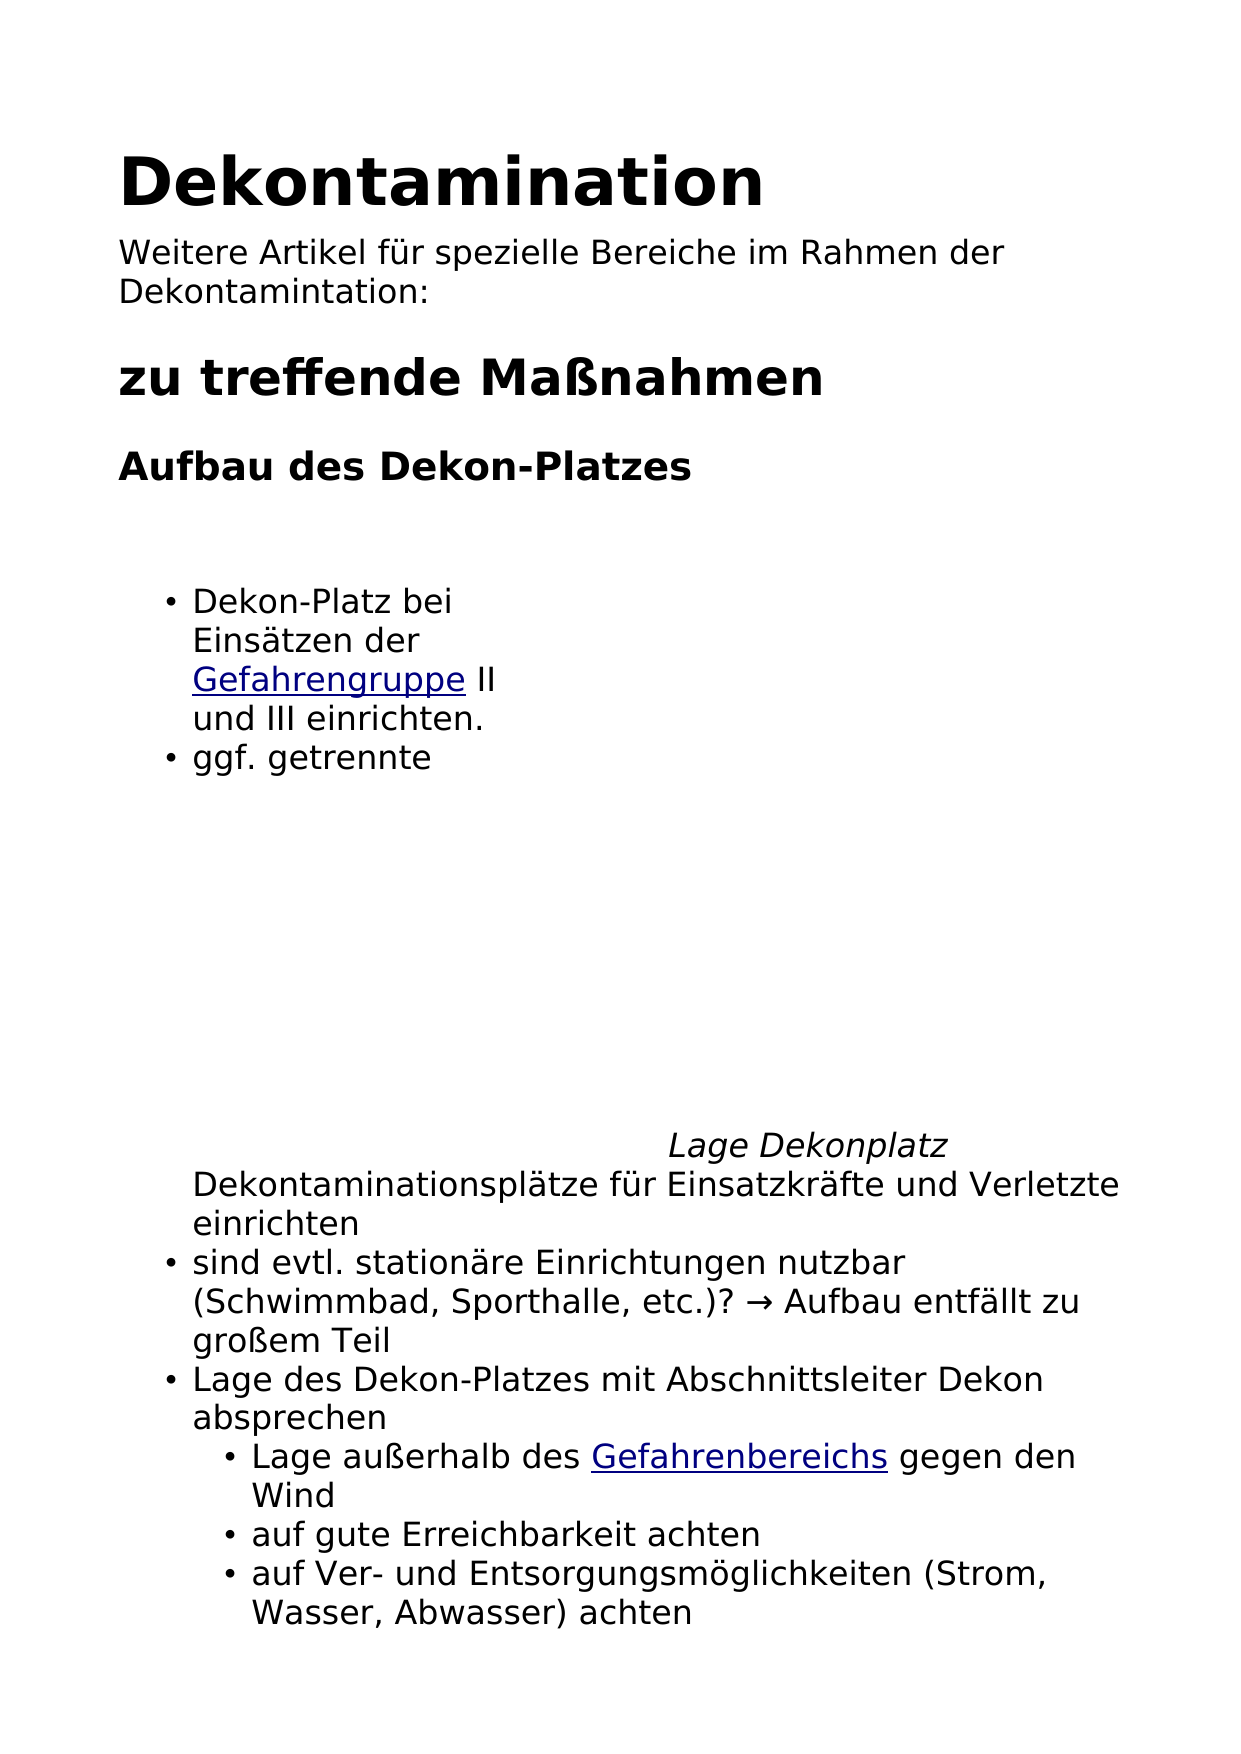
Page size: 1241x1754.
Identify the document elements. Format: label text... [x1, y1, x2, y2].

list sind evtl. stationäre Einrichtungen nutzbar (Schwimmbad, Sporthalle, etc.)? → Aufbau entfällt zu großem Teil [177, 1243, 1122, 1360]
subtitle Dekontamination [118, 143, 1122, 221]
list auf gute Erreichbarkeit achten [236, 1515, 1122, 1554]
list Lage außerhalb des Gefahrenbereichs gegen den Wind [236, 1438, 1122, 1515]
list Dekon-Platz bei Einsätzen der Gefahrengruppe II und III einrichten. [177, 583, 497, 738]
subtitle Aufbau des Dekon-Platzes [118, 444, 1122, 489]
subtitle zu treffende Maßnahmen [118, 348, 1122, 407]
list auf Ver- und Entsorgungsmöglichkeiten (Strom, Wasser, Abwasser) achten [236, 1554, 1122, 1632]
text Lage Dekonplatz [497, 514, 1122, 1166]
text Weitere Artikel für spezielle Bereiche im Rahmen der Dekontamintation: [118, 233, 1122, 311]
list ggf. getrennte Dekontaminationsplätze für Einsatzkräfte und Verletzte einrichten [177, 738, 1122, 1243]
list Lage des Dekon-Platzes mit Abschnittsleiter Dekon absprechen [177, 1360, 1122, 1438]
